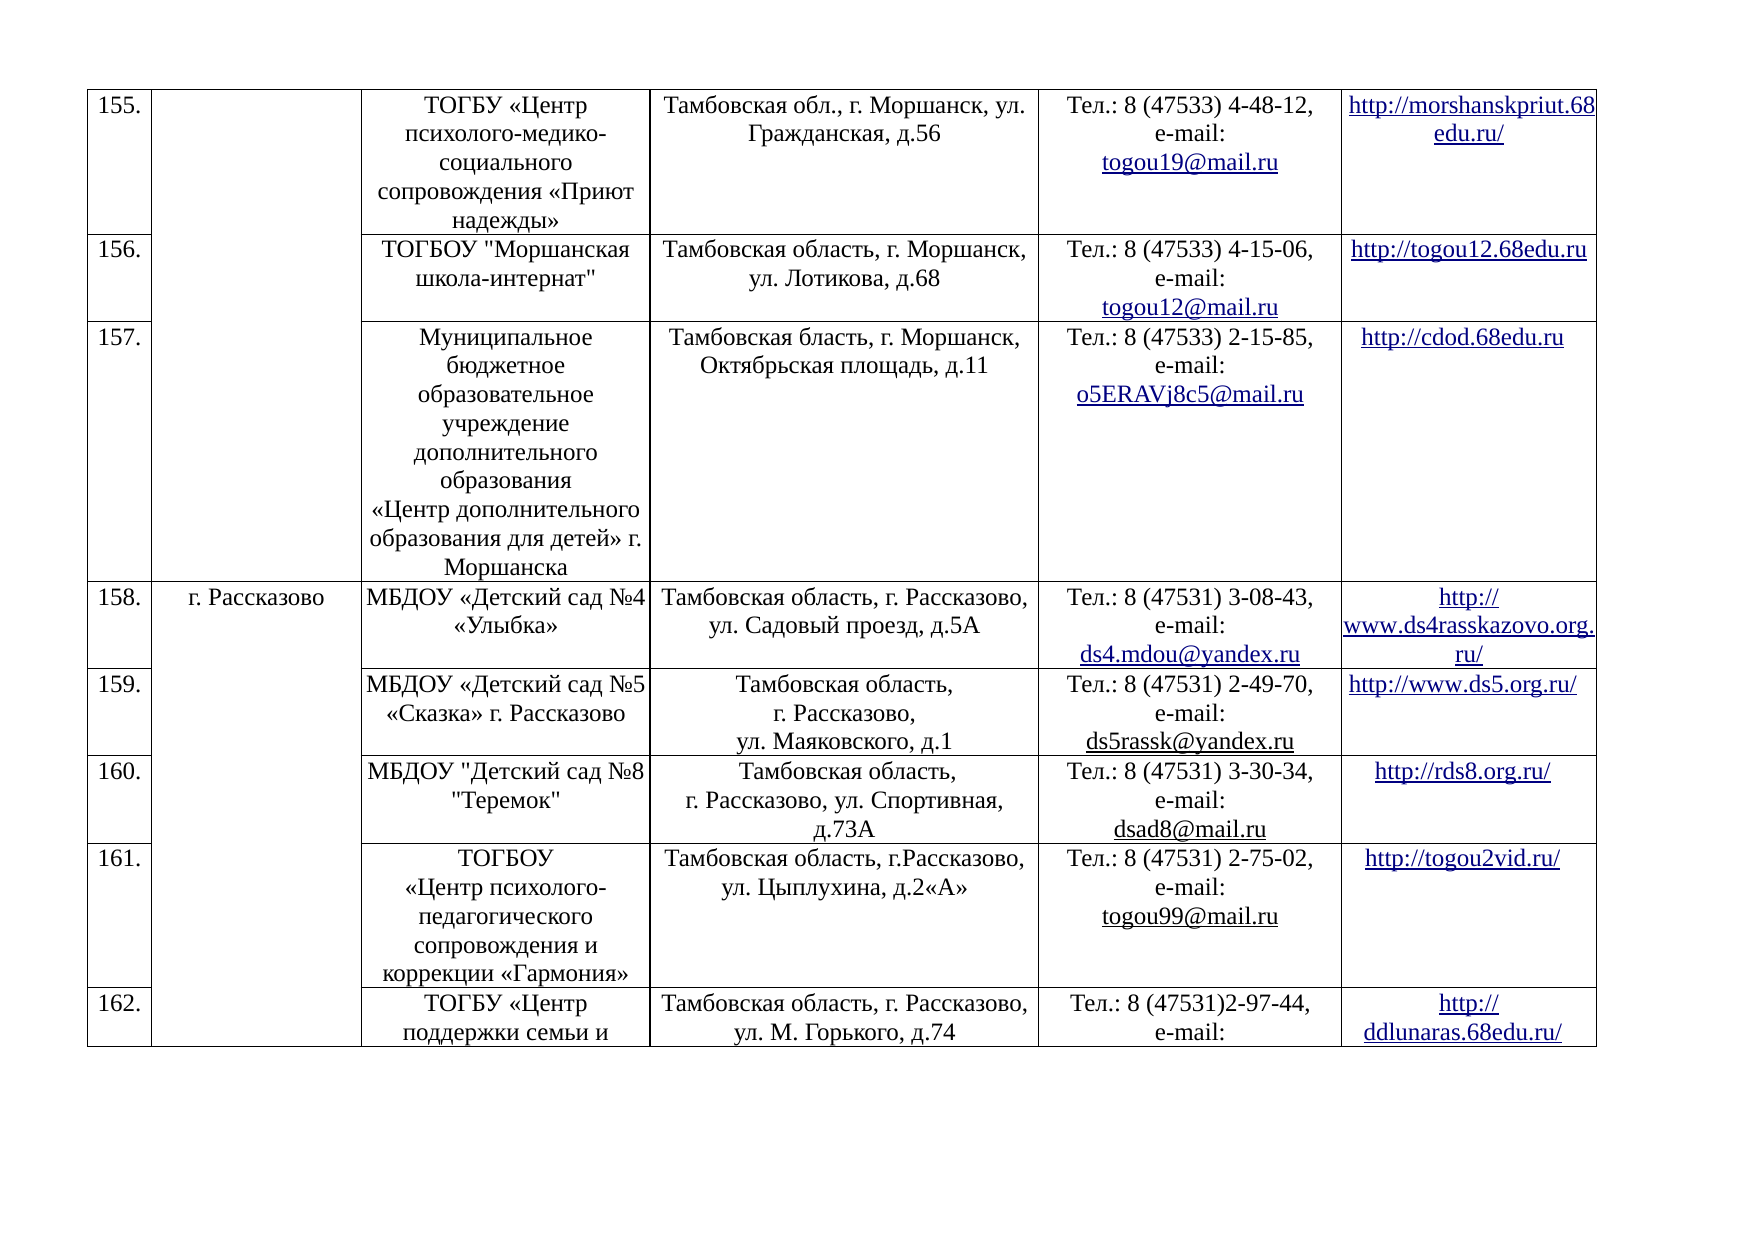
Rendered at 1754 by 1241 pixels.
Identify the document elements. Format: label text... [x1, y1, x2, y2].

table_cell Муниципальное бюджетное образовательное учреждение дополнительного образования «Центр дополнительного образования для детей» г. Моршанска [362, 322, 649, 581]
table_cell Тамбовская область, г. Рассказово, ул. М. Горького, д.74 [651, 988, 1038, 1046]
table_cell г. Рассказово [152, 582, 361, 1046]
table_cell ТОГБУ «Центр поддержки семьи и [362, 988, 649, 1046]
table_cell http://togou2vid.ru/ [1342, 844, 1596, 987]
table_cell 156. [88, 235, 151, 321]
table_cell МБДОУ «Детский сад №4 «Улыбка» [362, 582, 649, 668]
table_cell МБДОУ "Детский сад №8 "Теремок" [362, 756, 649, 842]
table_cell 162. [88, 988, 151, 1046]
table_cell МБДОУ «Детский сад №5 «Сказка» г. Рассказово [362, 669, 649, 755]
table_cell Тамбовская область, г.Рассказово, ул. Цыплухина, д.2«А» [651, 844, 1038, 987]
table_cell Тамбовская область, г. Моршанск, ул. Лотикова, д.68 [651, 235, 1038, 321]
table_cell ТОГБУ «Центр психолого-медико-социального сопровождения «Приют надежды» [362, 90, 649, 233]
table_cell Тел.: 8 (47531) 2-75-02, е-mail: togou99@mail.ru [1039, 844, 1341, 987]
table_cell Тамбовская обл., г. Моршанск, ул. Гражданская, д.56 [651, 90, 1038, 233]
table_cell http://togou12.68edu.ru [1342, 235, 1596, 321]
table_cell Тамбовская область, г. Рассказово, ул. Маяковского, д.1 [651, 669, 1038, 755]
table_cell Тел.: 8 (47531) 3-08-43, e-mail: ds4.mdou@yandex.ru [1039, 582, 1341, 668]
table_cell 160. [88, 756, 151, 842]
table_cell http://www.ds4rasskazovo.org.ru/ [1342, 582, 1596, 668]
table_cell http://morshanskpriut.68edu.ru/ [1342, 90, 1596, 233]
table_cell 161. [88, 844, 151, 987]
table_cell Тамбовская область, г. Рассказово, ул. Садовый проезд, д.5А [651, 582, 1038, 668]
table_cell 157. [88, 322, 151, 581]
table_cell 159. [88, 669, 151, 755]
table_cell Тел.: 8 (47533) 2-15-85, e-mail: o5ERAVj8c5@mail.ru [1039, 322, 1341, 581]
table_cell 155. [88, 90, 151, 233]
table_cell Тел.: 8 (47533) 4-15-06, е-mail: togou12@mail.ru [1039, 235, 1341, 321]
table_cell Тамбовская область, г. Рассказово, ул. Спортивная, д.73А [651, 756, 1038, 842]
table_cell Тамбовская бласть, г. Моршанск, Октябрьская площадь, д.11 [651, 322, 1038, 581]
table_cell http://www.ds5.org.ru/ [1342, 669, 1596, 755]
table_cell http://rds8.org.ru/ [1342, 756, 1596, 842]
table_cell 158. [88, 582, 151, 668]
table_cell ТОГБОУ «Центр психолого-педагогического сопровождения и коррекции «Гармония» [362, 844, 649, 987]
table_cell Тел.: 8 (47533) 4-48-12, е-mail: togou19@mail.ru [1039, 90, 1341, 233]
table_cell [152, 90, 361, 581]
table_cell Тел.: 8 (47531) 3-30-34, e-mail: dsad8@mail.ru [1039, 756, 1341, 842]
table_cell Тел.: 8 (47531) 2-49-70, e-mail: ds5rassk@yandex.ru [1039, 669, 1341, 755]
table_cell ТОГБОУ "Моршанская школа-интернат" [362, 235, 649, 321]
table_cell http://ddlunaras.68edu.ru/ [1342, 988, 1596, 1046]
table_cell http://cdod.68edu.ru [1342, 322, 1596, 581]
table_cell Тел.: 8 (47531)2-97-44, е-mail: [1039, 988, 1341, 1046]
